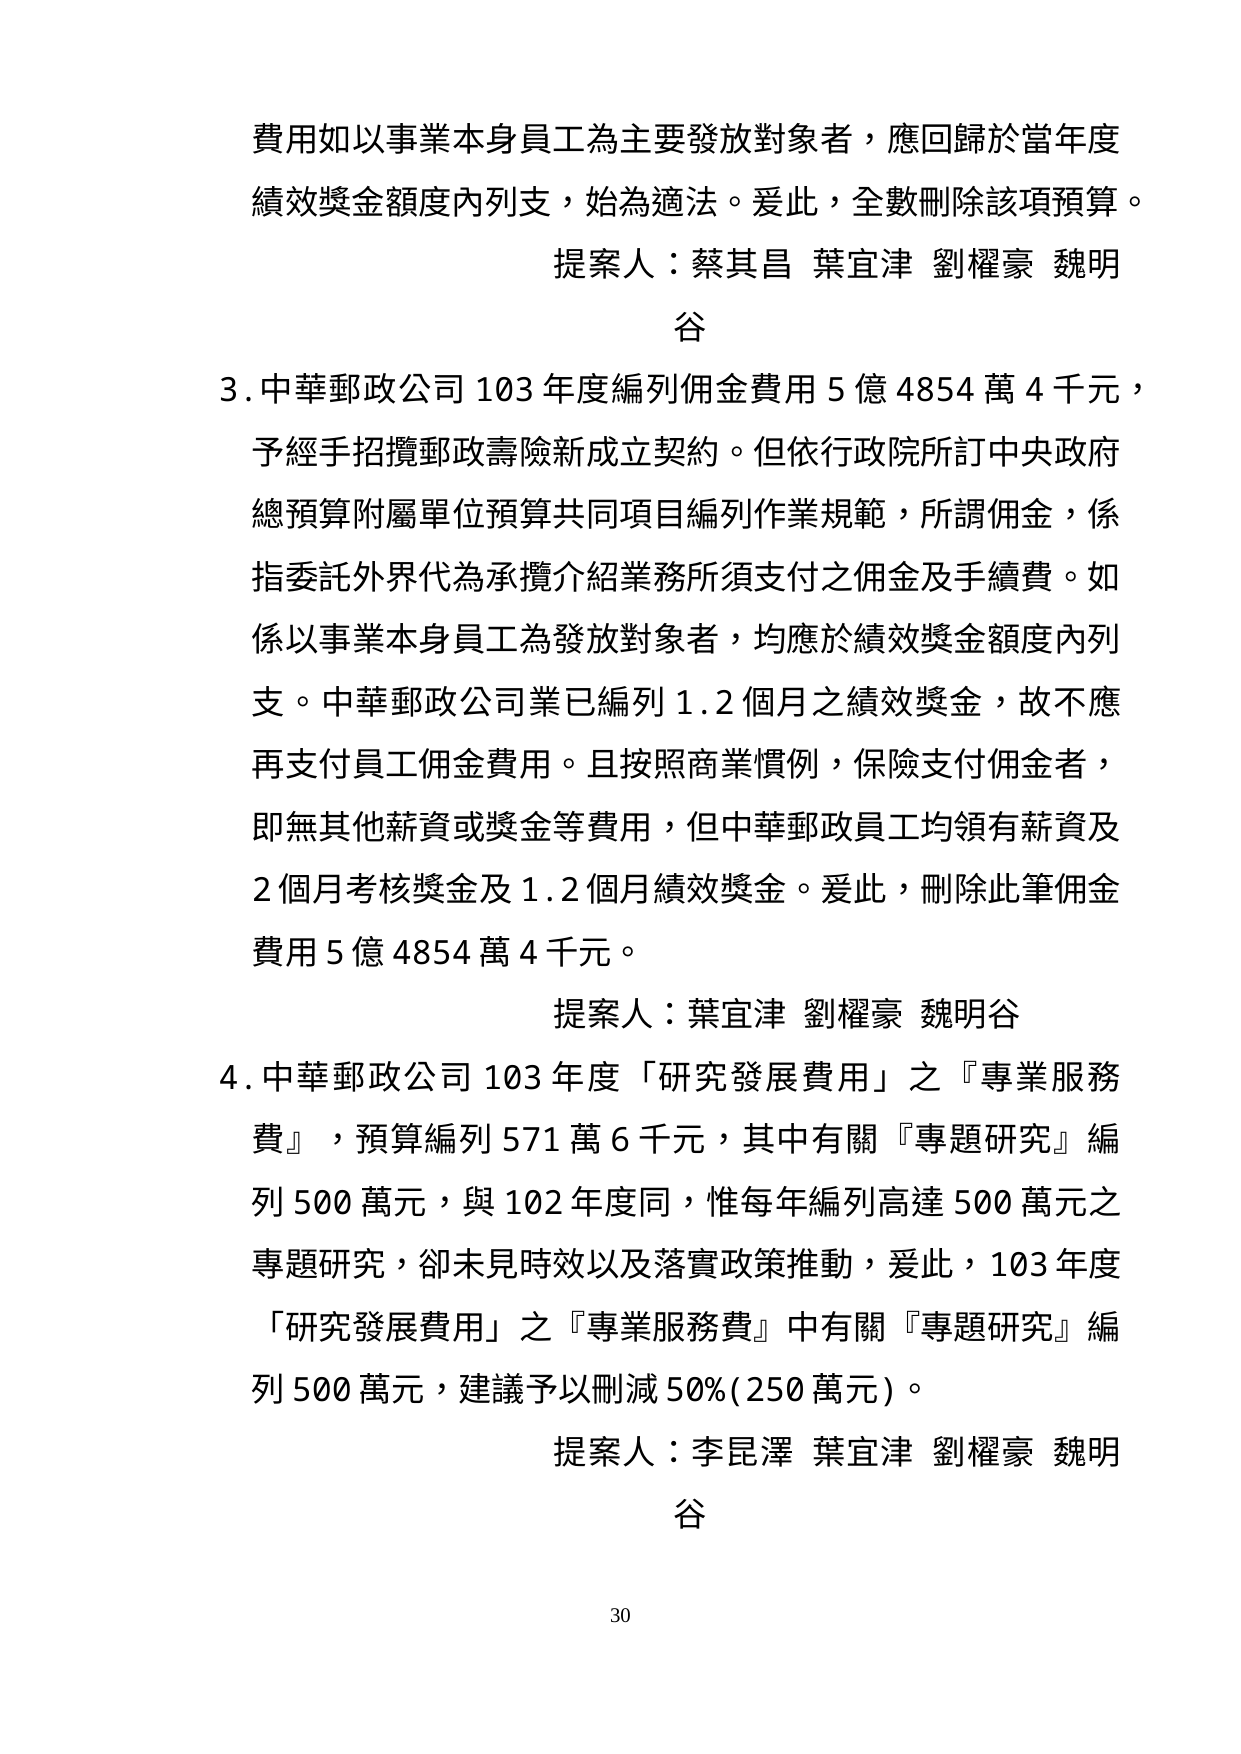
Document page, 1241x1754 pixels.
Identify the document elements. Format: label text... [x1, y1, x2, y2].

text 2.中華郵政公司103年度於「金融保險成本－佣金費用」編列548,544萬4千元，而其「佣金費用」給付對象主要為該公司員工（領有郵政簡易人壽保險業務員登記證者）及為推展簡易壽險業務所舉辦業務競賽所發生之酬酢等開支。然該公司103年度預算案已於「用人費用－獎金」中編列績效獎金18億5,244萬9千元(不含子公司)，除與行政院自訂之共同項目編列作業規範有關佣金「須委託外界代為承攬介紹業務所須支付之佣金及手續費」、「以事業本身員工為發放對象者，均應於績效獎金額度內列支」之規定未符外，亦與國營事業管理法所定「人員待遇及福利，應由行政院規定標準，不得為標準以外之開支」等規定未合。綜上，佣金費用如以事業本身員工為主要發放對象者，應回歸於當年度績效獎金額度內列支，始為適法。爰此，全數刪除該項預算。 [218, 96, 1122, 221]
text 提案人：葉宜津 劉櫂豪 魏明谷 [554, 971, 1122, 1033]
text 3.中華郵政公司103年度編列佣金費用5億4854萬4千元，予經手招攬郵政壽險新成立契約。但依行政院所訂中央政府總預算附屬單位預算共同項目編列作業規範，所謂佣金，係指委託外界代為承攬介紹業務所須支付之佣金及手續費。如係以事業本身員工為發放對象者，均應於績效獎金額度內列支。中華郵政公司業已編列1.2個月之績效獎金，故不應再支付員工佣金費用。且按照商業慣例，保險支付佣金者，即無其他薪資或獎金等費用，但中華郵政員工均領有薪資及2個月考核獎金及1.2個月績效獎金。爰此，刪除此筆佣金費用5億4854萬4千元。 [218, 346, 1122, 971]
text 提案人：蔡其昌 葉宜津 劉櫂豪 魏明谷 [554, 221, 1122, 346]
text 提案人：李昆澤 葉宜津 劉櫂豪 魏明谷 [554, 1408, 1122, 1533]
text 4.中華郵政公司103年度「研究發展費用」之『專業服務費』，預算編列571萬6千元，其中有關『專題研究』編列500萬元，與102年度同，惟每年編列高達500萬元之專題研究，卻未見時效以及落實政策推動，爰此，103年度「研究發展費用」之『專業服務費』中有關『專題研究』編列500萬元，建議予以刪減50%(250萬元)。 [218, 1033, 1122, 1408]
